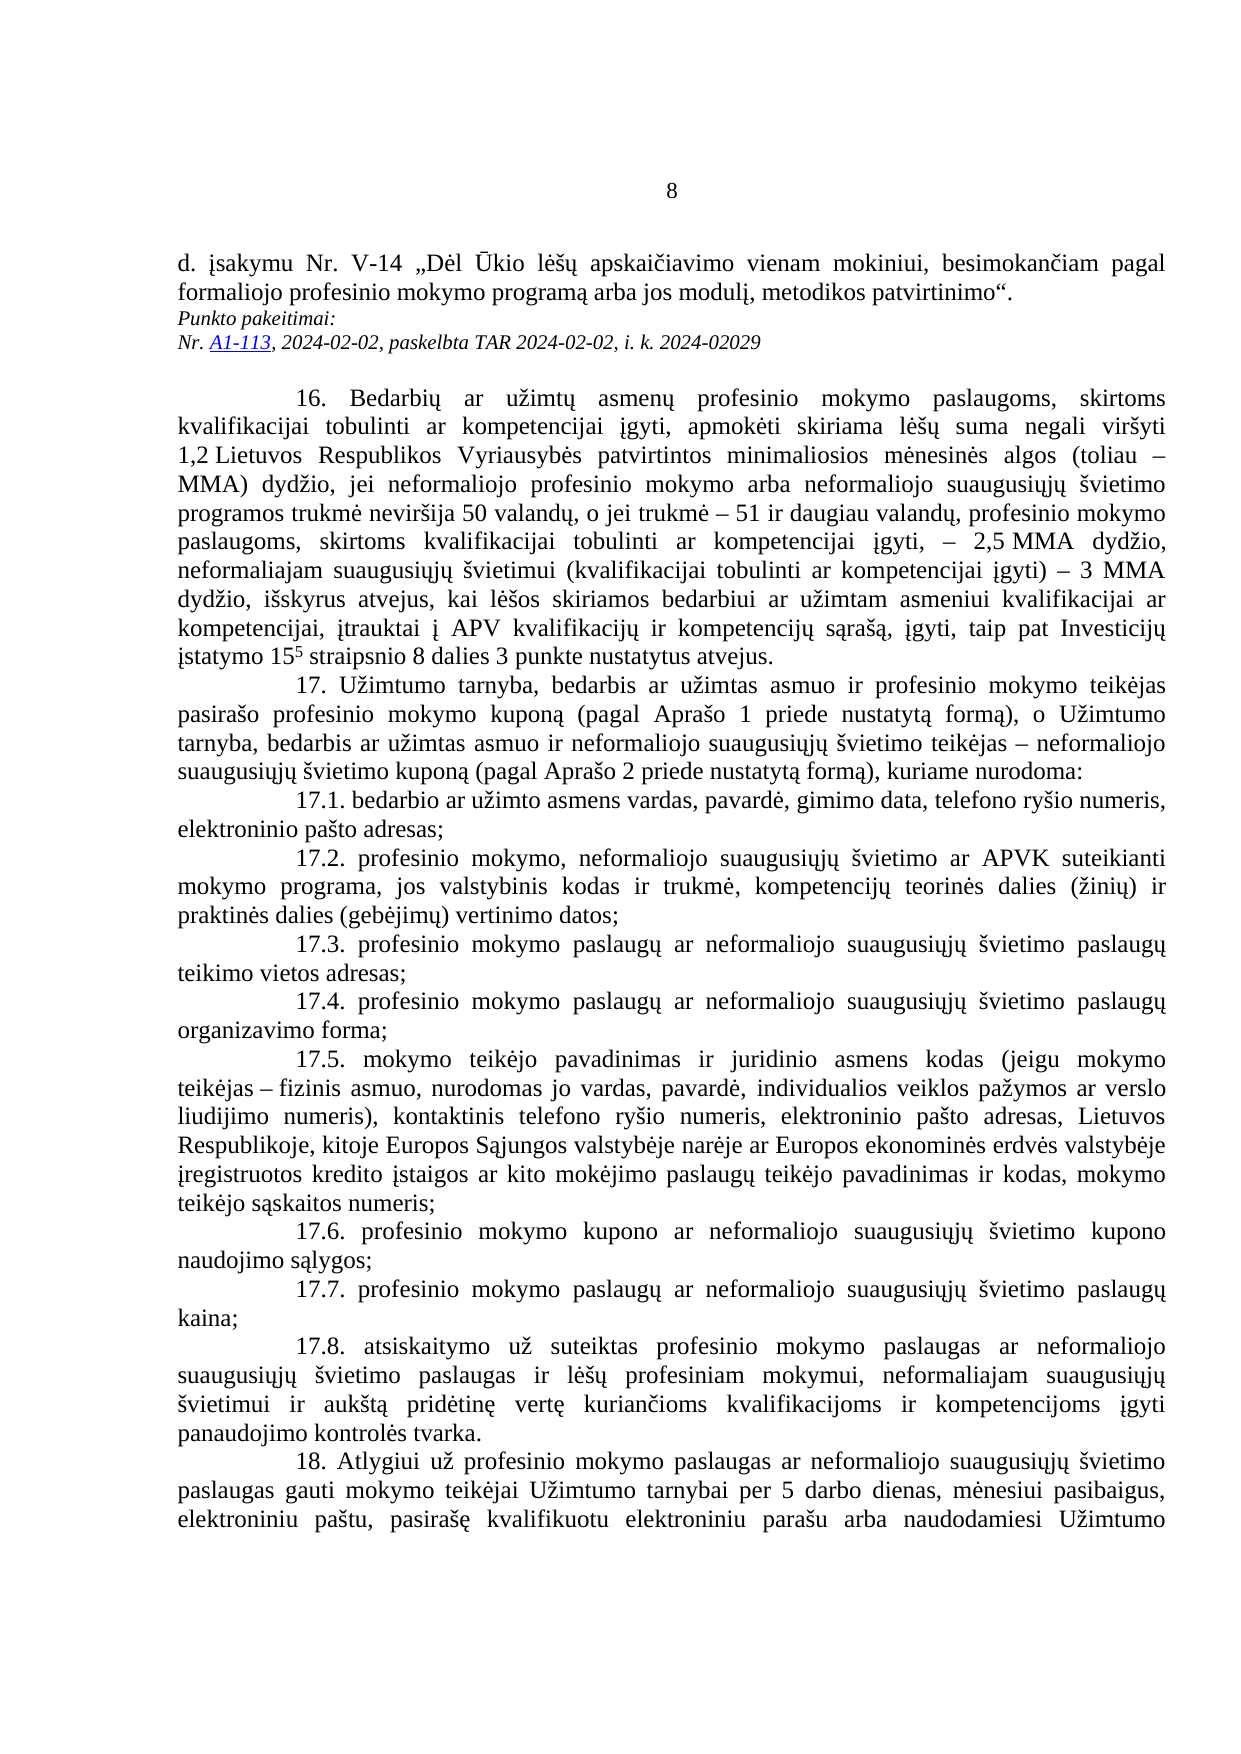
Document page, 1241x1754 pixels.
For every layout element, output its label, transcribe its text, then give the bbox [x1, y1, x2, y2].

text 17.6. profesinio mokymo kupono ar neformaliojo suaugusiųjų švietimo kupono naudojimo sąlygos; [177, 1216, 1167, 1274]
text 17. Užimtumo tarnyba, bedarbis ar užimtas asmuo ir profesinio mokymo teikėjas pasirašo profesinio mokymo kuponą (pagal Aprašo 1 priede nustatytą formą), o Užimtumo tarnyba, bedarbis ar užimtas asmuo ir neformaliojo suaugusiųjų švietimo teikėjas – neformaliojo suaugusiųjų švietimo kuponą (pagal Aprašo 2 priede nustatytą formą), kuriame nurodoma: [177, 670, 1167, 785]
text 17.5. mokymo teikėjo pavadinimas ir juridinio asmens kodas (jeigu mokymo teikėjas – fizinis asmuo, nurodomas jo vardas, pavardė, individualios veiklos pažymos ar verslo liudijimo numeris), kontaktinis telefono ryšio numeris, elektroninio pašto adresas, Lietuvos Respublikoje, kitoje Europos Sąjungos valstybėje narėje ar Europos ekonominės erdvės valstybėje įregistruotos kredito įstaigos ar kito mokėjimo paslaugų teikėjo pavadinimas ir kodas, mokymo teikėjo sąskaitos numeris; [177, 1044, 1167, 1216]
text 17.2. profesinio mokymo, neformaliojo suaugusiųjų švietimo ar APVK suteikianti mokymo programa, jos valstybinis kodas ir trukmė, kompetencijų teorinės dalies (žinių) ir praktinės dalies (gebėjimų) vertinimo datos; [177, 843, 1167, 929]
text Punkto pakeitimai: [177, 306, 1167, 330]
text d. įsakymu Nr. V-14 „Dėl Ūkio lėšų apskaičiavimo vienam mokiniui, besimokančiam pagal formaliojo profesinio mokymo programą arba jos modulį, metodikos patvirtinimo“. [177, 248, 1167, 306]
text 18. Atlygiui už profesinio mokymo paslaugas ar neformaliojo suaugusiųjų švietimo paslaugas gauti mokymo teikėjai Užimtumo tarnybai per 5 darbo dienas, mėnesiui pasibaigus, elektroniniu paštu, pasirašę kvalifikuotu elektroniniu parašu arba naudodamiesi Užimtumo [177, 1446, 1167, 1533]
text 17.7. profesinio mokymo paslaugų ar neformaliojo suaugusiųjų švietimo paslaugų kaina; [177, 1274, 1167, 1331]
text 17.3. profesinio mokymo paslaugų ar neformaliojo suaugusiųjų švietimo paslaugų teikimo vietos adresas; [177, 929, 1167, 986]
text 16. Bedarbių ar užimtų asmenų profesinio mokymo paslaugoms, skirtoms kvalifikacijai tobulinti ar kompetencijai įgyti, apmokėti skiriama lėšų suma negali viršyti 1,2 Lietuvos Respublikos Vyriausybės patvirtintos minimaliosios mėnesinės algos (toliau – MMA) dydžio, jei neformaliojo profesinio mokymo arba neformaliojo suaugusiųjų švietimo programos trukmė neviršija 50 valandų, o jei trukmė – 51 ir daugiau valandų, profesinio mokymo paslaugoms, skirtoms kvalifikacijai tobulinti ar kompetencijai įgyti, – 2,5 MMA dydžio, neformaliajam suaugusiųjų švietimui (kvalifikacijai tobulinti ar kompetencijai įgyti) – 3 MMA dydžio, išskyrus atvejus, kai lėšos skiriamos bedarbiui ar užimtam asmeniui kvalifikacijai ar kompetencijai, įtrauktai į APV kvalifikacijų ir kompetencijų sąrašą, įgyti, taip pat Investicijų įstatymo 155 straipsnio 8 dalies 3 punkte nustatytus atvejus. [177, 383, 1167, 670]
text 17.4. profesinio mokymo paslaugų ar neformaliojo suaugusiųjų švietimo paslaugų organizavimo forma; [177, 986, 1167, 1044]
text 17.1. bedarbio ar užimto asmens vardas, pavardė, gimimo data, telefono ryšio numeris, elektroninio pašto adresas; [177, 785, 1167, 843]
text Nr. A1-113, 2024-02-02, paskelbta TAR 2024-02-02, i. k. 2024-02029 [177, 330, 1167, 354]
text 17.8. atsiskaitymo už suteiktas profesinio mokymo paslaugas ar neformaliojo suaugusiųjų švietimo paslaugas ir lėšų profesiniam mokymui, neformaliajam suaugusiųjų švietimui ir aukštą pridėtinę vertę kuriančioms kvalifikacijoms ir kompetencijoms įgyti panaudojimo kontrolės tvarka. [177, 1331, 1167, 1446]
